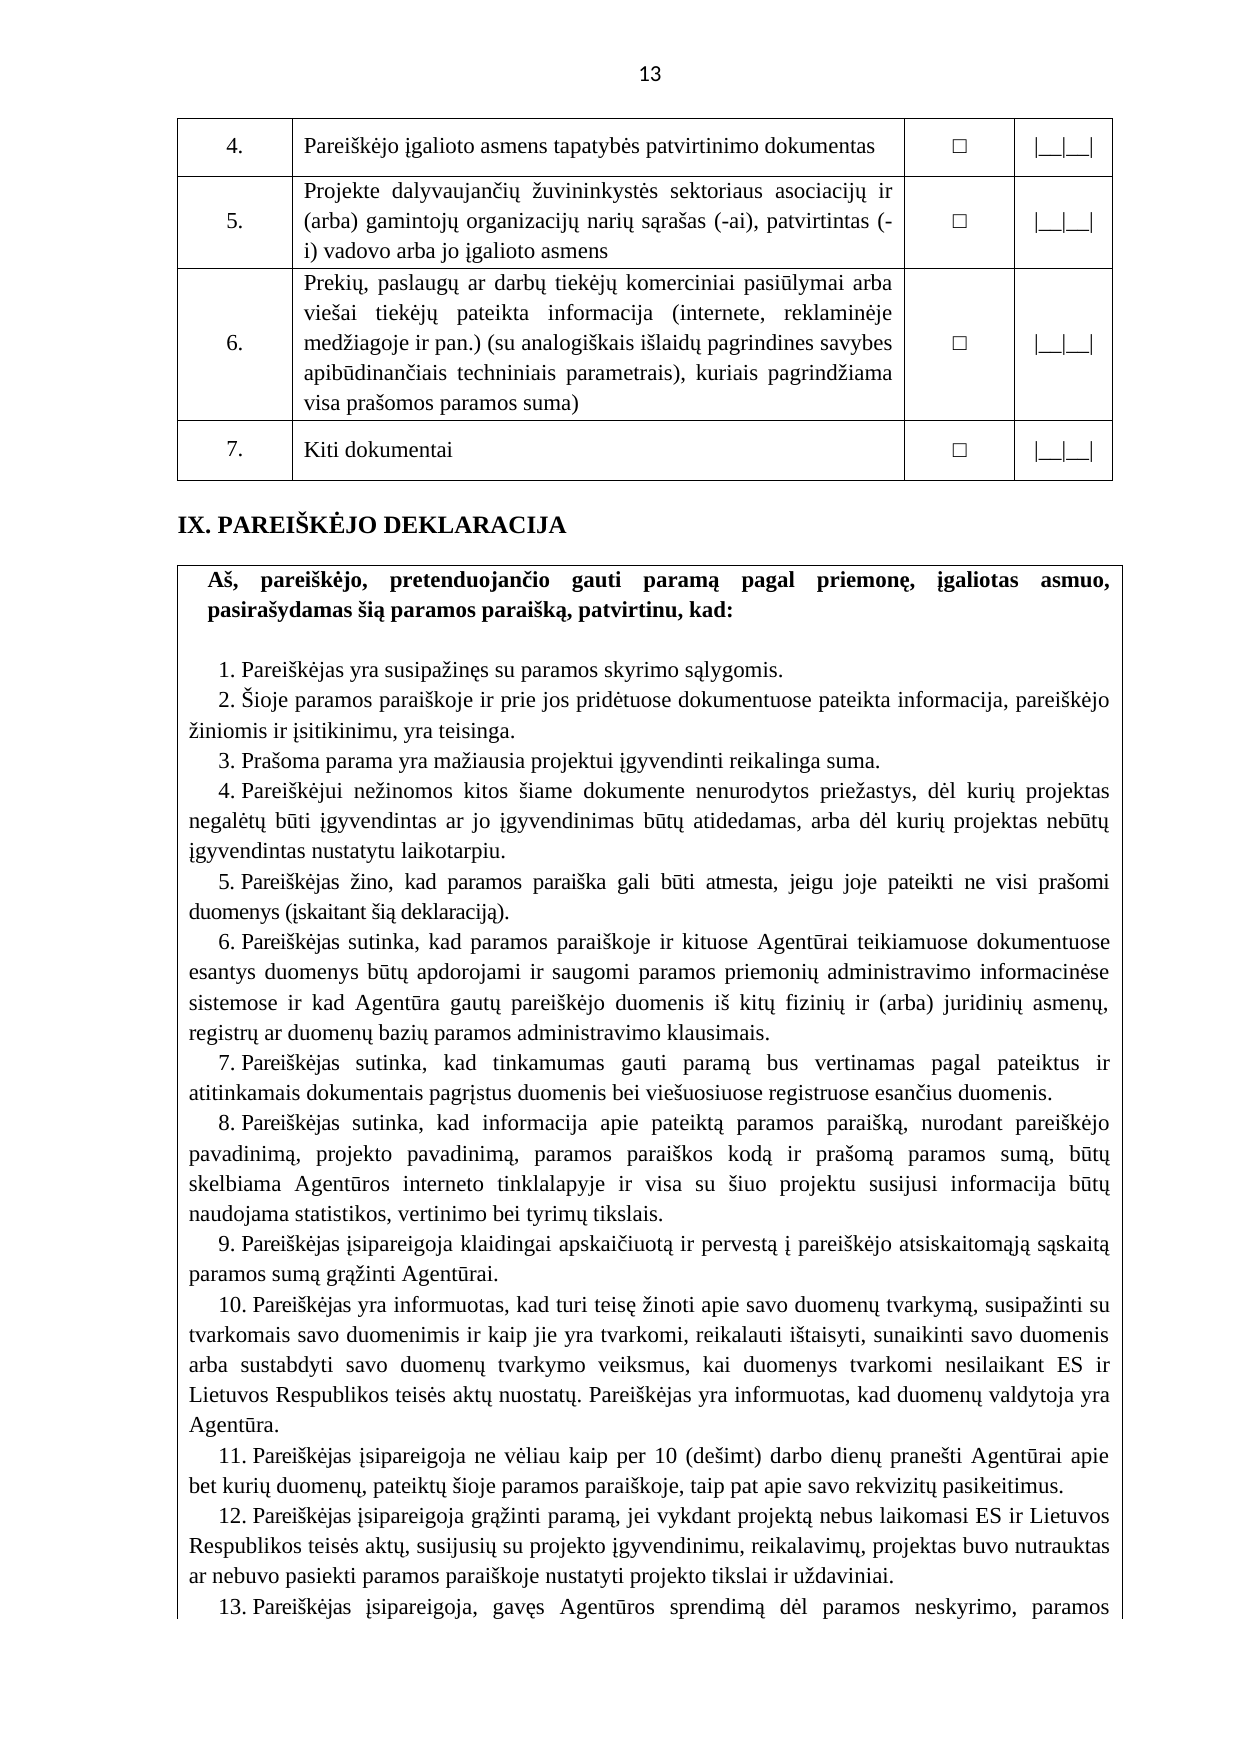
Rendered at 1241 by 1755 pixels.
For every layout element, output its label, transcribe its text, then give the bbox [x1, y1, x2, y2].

table_cell □ [905, 119, 1014, 176]
table_cell Prekių, paslaugų ar darbų tiekėjų komerciniai pasiūlymai arba viešai tiekėjų pateikta informacija (internete, reklaminėje medžiagoje ir pan.) (su analogiškais išlaidų pagrindines savybes apibūdinančiais techniniais parametrais), kuriais pagrindžiama visa prašomos paramos suma) [293, 269, 904, 420]
table_header Aš, pareiškėjo, pretenduojančio gauti paramą pagal priemonę, įgaliotas asmuo, pasirašydamas šią paramos paraišką, patvirtinu, kad: 1. Pareiškėjas yra susipažinęs su paramos skyrimo sąlygomis. 2. Šioje paramos paraiškoje ir prie jos pridėtuose dokumentuose pateikta informacija, pareiškėjo žiniomis ir įsitikinimu, yra teisinga. 3. Prašoma parama yra mažiausia projektui įgyvendinti reikalinga suma. 4. Pareiškėjui nežinomos kitos šiame dokumente nenurodytos priežastys, dėl kurių projektas negalėtų būti įgyvendintas ar jo įgyvendinimas būtų atidedamas, arba dėl kurių projektas nebūtų įgyvendintas nustatytu laikotarpiu. 5. Pareiškėjas žino, kad paramos paraiška gali būti atmesta, jeigu joje pateikti ne visi prašomi duomenys (įskaitant šią deklaraciją). 6. Pareiškėjas sutinka, kad paramos paraiškoje ir kituose Agentūrai teikiamuose dokumentuose esantys duomenys būtų apdorojami ir saugomi paramos priemonių administravimo informacinėse sistemose ir kad Agentūra gautų pareiškėjo duomenis iš kitų fizinių ir (arba) juridinių asmenų, registrų ar duomenų bazių paramos administravimo klausimais. 7. Pareiškėjas sutinka, kad tinkamumas gauti paramą bus vertinamas pagal pateiktus ir atitinkamais dokumentais pagrįstus duomenis bei viešuosiuose registruose esančius duomenis. 8. Pareiškėjas sutinka, kad informacija apie pateiktą paramos paraišką, nurodant pareiškėjo pavadinimą, projekto pavadinimą, paramos paraiškos kodą ir prašomą paramos sumą, būtų skelbiama Agentūros interneto tinklalapyje ir visa su šiuo projektu susijusi informacija būtų naudojama statistikos, vertinimo bei tyrimų tikslais. 9. Pareiškėjas įsipareigoja klaidingai apskaičiuotą ir pervestą į pareiškėjo atsiskaitomąją sąskaitą paramos sumą grąžinti Agentūrai. 10. Pareiškėjas yra informuotas, kad turi teisę žinoti apie savo duomenų tvarkymą, susipažinti su tvarkomais savo duomenimis ir kaip jie yra tvarkomi, reikalauti ištaisyti, sunaikinti savo duomenis arba sustabdyti savo duomenų tvarkymo veiksmus, kai duomenys tvarkomi nesilaikant ES ir Lietuvos Respublikos teisės aktų nuostatų. Pareiškėjas yra informuotas, kad duomenų valdytoja yra Agentūra. 11. Pareiškėjas įsipareigoja ne vėliau kaip per 10 (dešimt) darbo dienų pranešti Agentūrai apie bet kurių duomenų, pateiktų šioje paramos paraiškoje, taip pat apie savo rekvizitų pasikeitimus. 12. Pareiškėjas įsipareigoja grąžinti paramą, jei vykdant projektą nebus laikomasi ES ir Lietuvos Respublikos teisės aktų, susijusių su projekto įgyvendinimu, reikalavimų, projektas buvo nutrauktas ar nebuvo pasiekti paramos paraiškoje nustatyti projekto tikslai ir uždaviniai. 13. Pareiškėjas įsipareigoja, gavęs Agentūros sprendimą dėl paramos neskyrimo, paramos [178, 566, 1122, 1619]
table_cell 5. [178, 177, 292, 268]
table_cell |__|__| [1015, 421, 1112, 480]
table_cell 4. [178, 119, 292, 176]
table_cell 7. [178, 421, 292, 480]
table_cell 6. [178, 269, 292, 420]
table_cell |__|__| [1015, 177, 1112, 268]
table_cell □ [905, 269, 1014, 420]
table_cell |__|__| [1015, 119, 1112, 176]
table_cell □ [905, 177, 1014, 268]
table_cell □ [905, 421, 1014, 480]
table_cell Pareiškėjo įgalioto asmens tapatybės patvirtinimo dokumentas [293, 119, 904, 176]
text IX. PAREIŠKĖJO DEKLARACIJA [177, 510, 1122, 539]
table_cell Projekte dalyvaujančių žuvininkystės sektoriaus asociacijų ir (arba) gamintojų organizacijų narių sąrašas (-ai), patvirtintas (-i) vadovo arba jo įgalioto asmens [293, 177, 904, 268]
table_cell Kiti dokumentai [293, 421, 904, 480]
table_cell |__|__| [1015, 269, 1112, 420]
